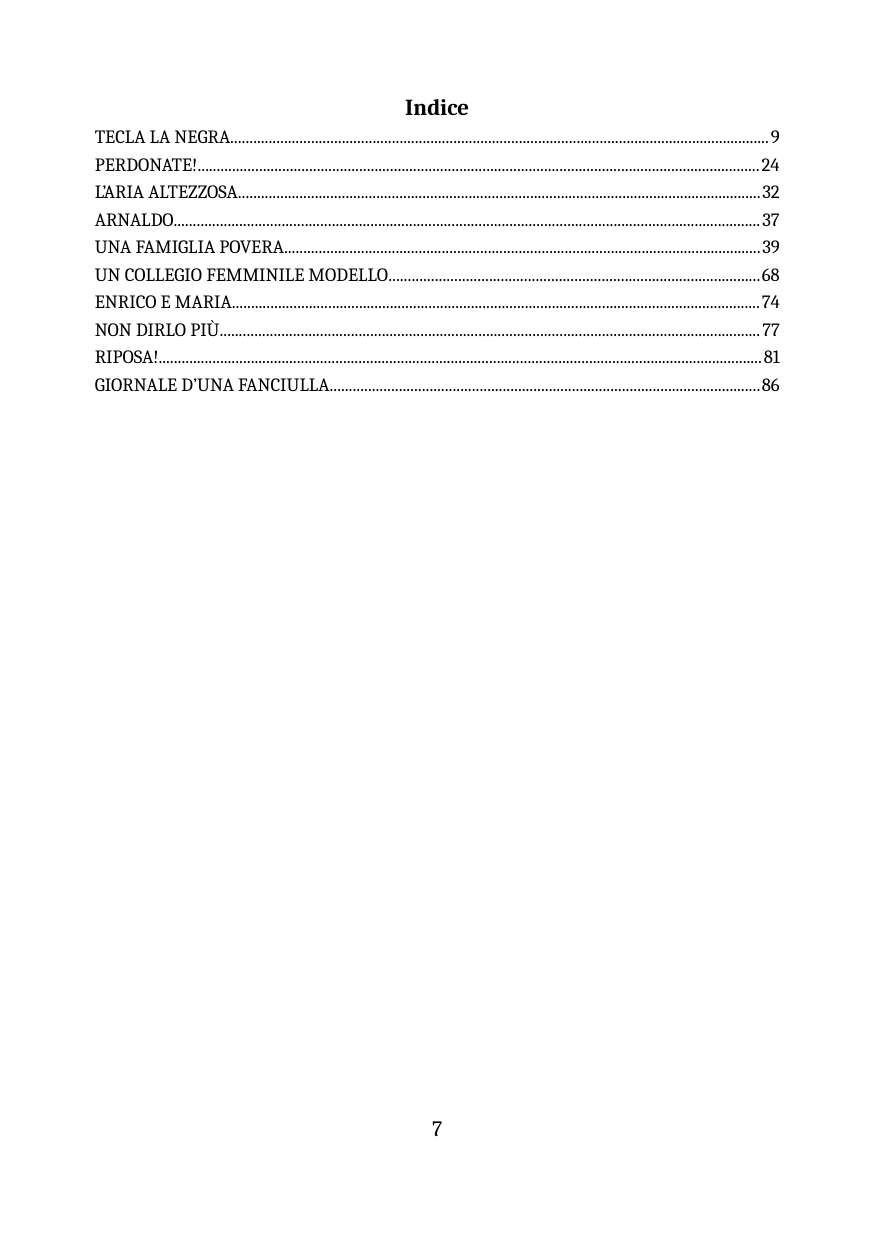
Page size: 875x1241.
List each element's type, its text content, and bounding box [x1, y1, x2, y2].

text ENRICO E MARIA. 74 [94, 292, 779, 313]
text GIORNALE D’UNA FANCIULLA 86 [94, 374, 779, 396]
text NON DIRLO PIÙ 77 [94, 319, 779, 341]
text UNA FAMIGLIA POVERA 39 [94, 237, 779, 258]
text RIPOSA! 81 [94, 347, 779, 368]
text UN COLLEGIO FEMMINILE MODELLO 68 [94, 264, 779, 286]
text TECLA LA NEGRA 9 [94, 127, 779, 148]
text L’ARIA ALTEZZOSA 32 [94, 182, 779, 203]
subtitle Indice [94, 94, 779, 121]
text PERDONATE!... 24 [94, 154, 779, 176]
text ARNALDO 37 [94, 209, 779, 231]
